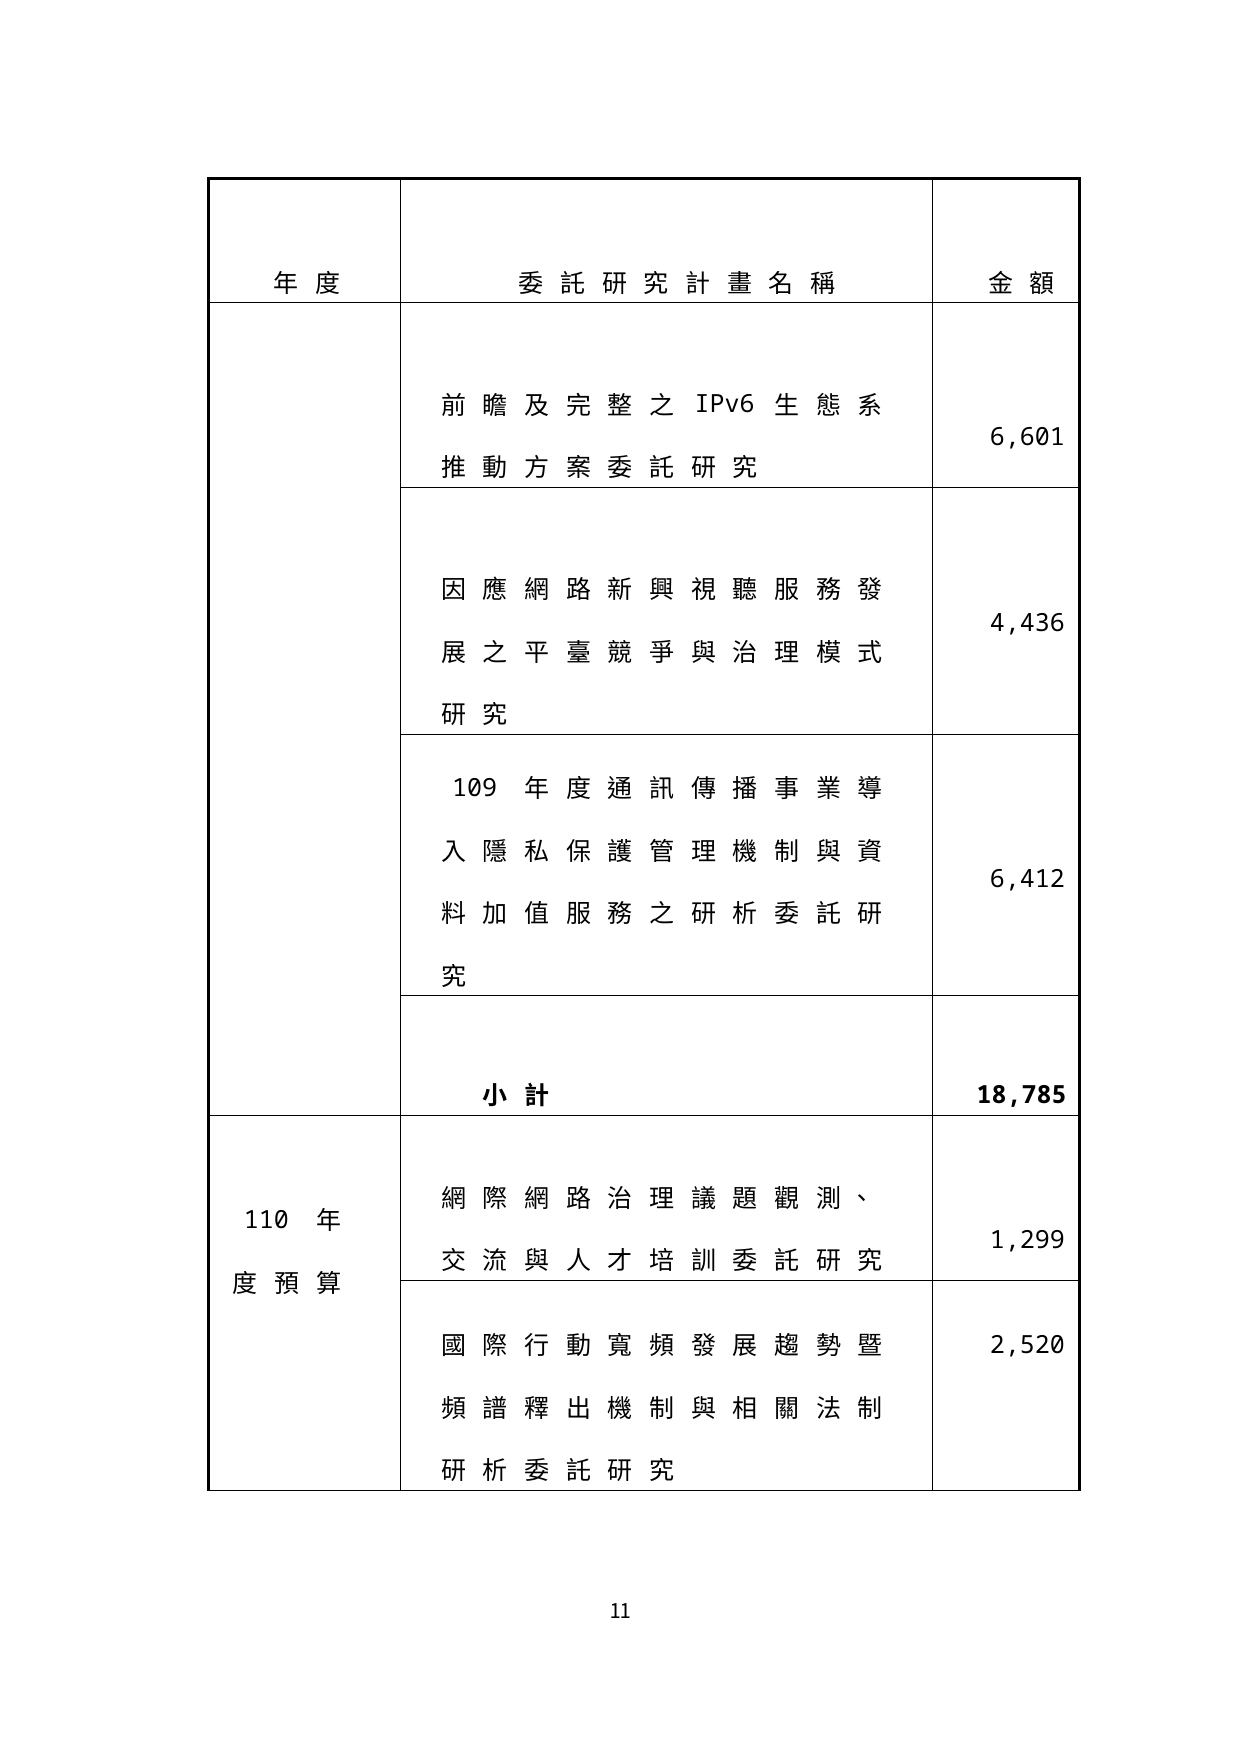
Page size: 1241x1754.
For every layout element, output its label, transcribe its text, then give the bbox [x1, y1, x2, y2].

table_cell 前瞻及完整之IPv6生態系推動方案委託研究 [401, 303, 932, 487]
table_cell 國際行動寬頻發展趨勢暨頻譜釋出機制與相關法制研析委託研究 [401, 1281, 932, 1490]
table_header 金額 [933, 180, 1078, 302]
table_header 委託研究計畫名稱 [401, 180, 932, 302]
table_cell 6,601 [933, 303, 1078, 487]
table_cell 18,785 [933, 996, 1078, 1115]
table_cell 1,299 [933, 1116, 1078, 1279]
table_cell 因應網路新興視聽服務發展之平臺競爭與治理模式研究 [401, 488, 932, 733]
table_cell [210, 303, 400, 1115]
table_header 年度 [210, 180, 400, 302]
table_cell 6,412 [933, 735, 1078, 995]
table_cell 109年度通訊傳播事業導入隱私保護管理機制與資料加值服務之研析委託研究 [401, 735, 932, 995]
table_cell 2,520 [933, 1281, 1078, 1490]
table_cell 網際網路治理議題觀測、交流與人才培訓委託研究 [401, 1116, 932, 1279]
table_cell 4,436 [933, 488, 1078, 733]
table_cell 小計 [401, 996, 932, 1115]
table_cell 110年度預算 [210, 1116, 400, 1490]
